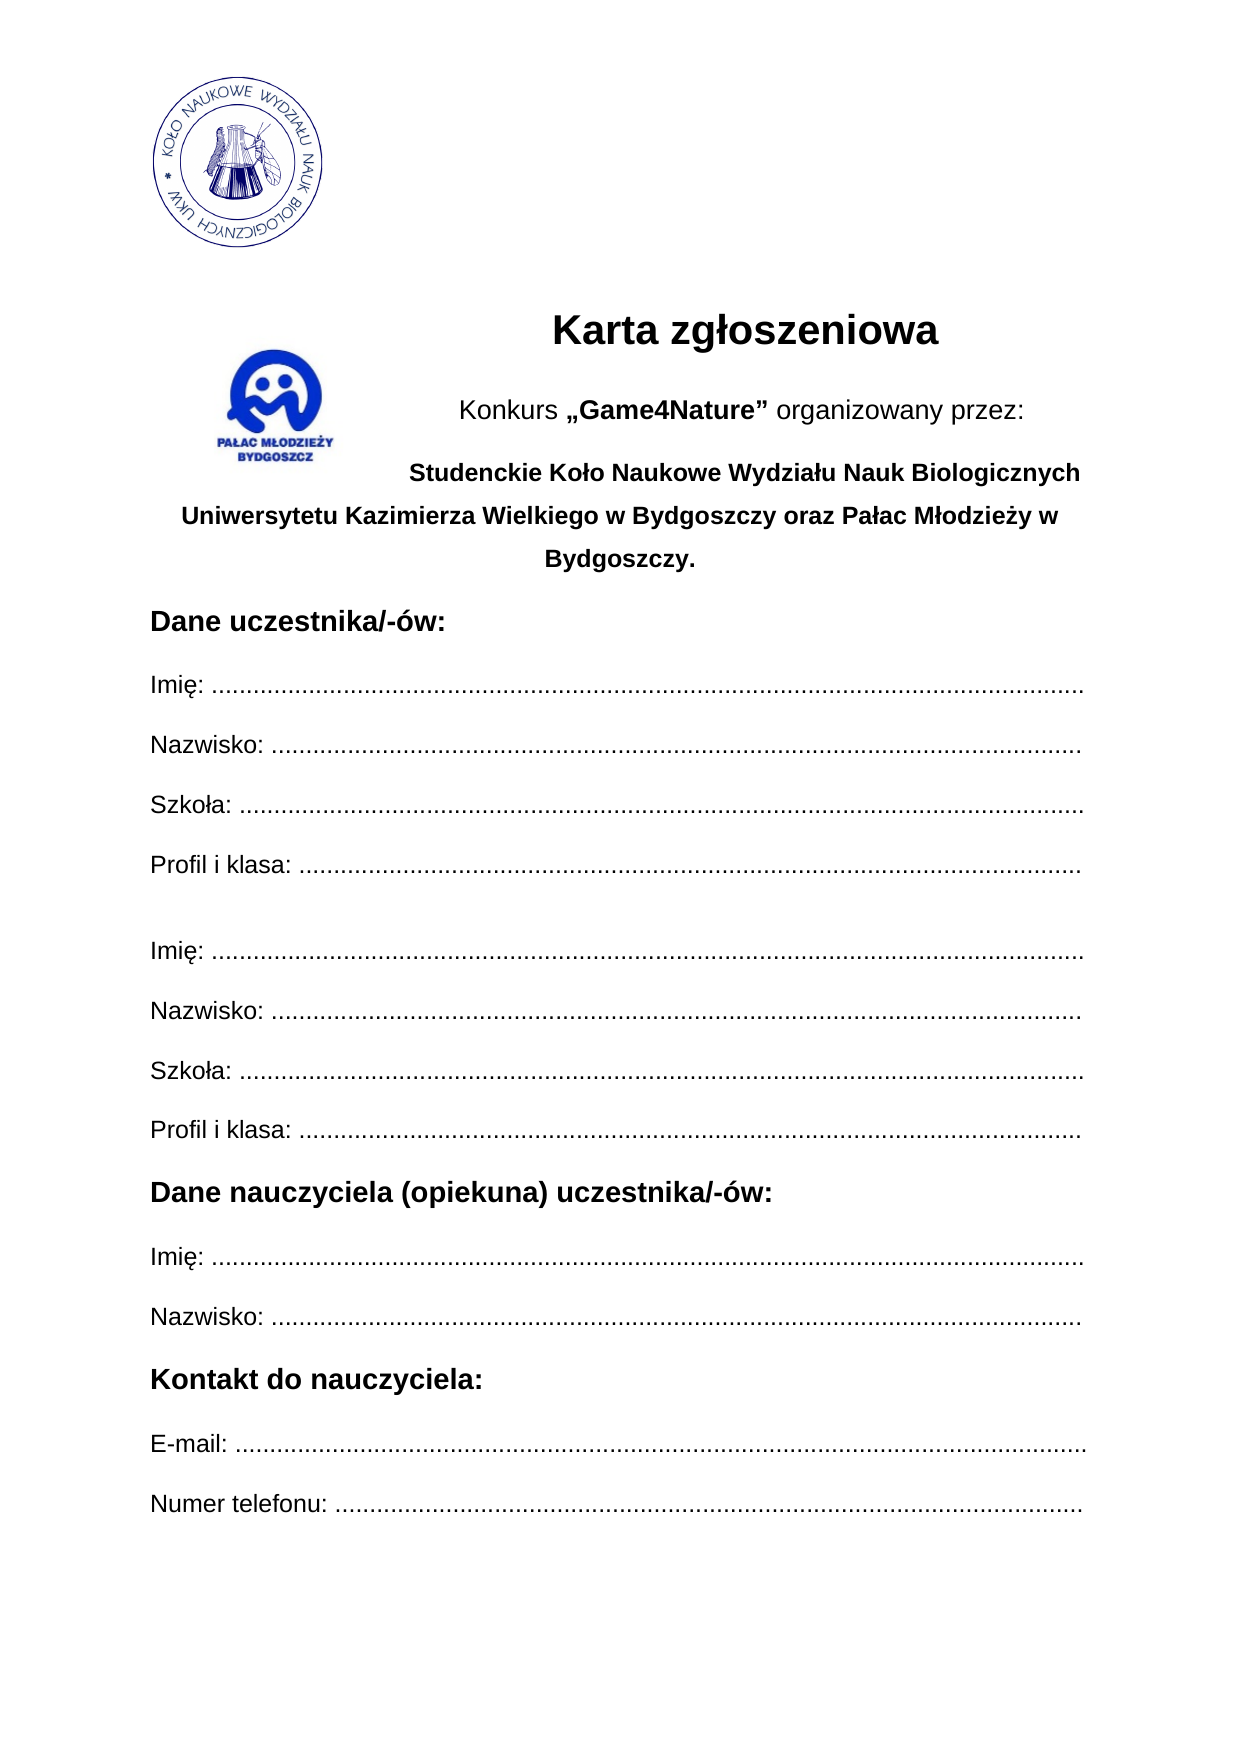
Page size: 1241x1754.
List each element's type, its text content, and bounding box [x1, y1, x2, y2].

text Imię: .............................................................................................................................. [150, 1242, 1090, 1271]
text Studenckie Koło Naukowe Wydziału Nauk Biologicznych Uniwersytetu Kazimierza Wielkiego w Bydgoszczy oraz Pałac Młodzieży w Bydgoszczy. [150, 457, 1090, 572]
text Nazwisko: ..................................................................................................................... [150, 996, 1090, 1025]
text Kontakt do nauczyciela: [150, 1362, 1090, 1395]
text Nazwisko: ..................................................................................................................... [150, 1302, 1090, 1331]
text Dane uczestnika/-ów: [150, 603, 1090, 637]
text Numer telefonu: ............................................................................................................ [150, 1489, 1090, 1517]
text Nazwisko: ..................................................................................................................... [150, 730, 1090, 759]
text Szkoła: .......................................................................................................................... [150, 1056, 1090, 1084]
text Szkoła: .......................................................................................................................... [150, 790, 1090, 819]
text Imię: .............................................................................................................................. [150, 671, 1090, 699]
text Konkurs „Game4Nature” organizowany przez: [401, 394, 1090, 425]
text Profil i klasa: ................................................................................................................. [150, 850, 1090, 879]
text E-mail: ........................................................................................................................... [150, 1429, 1090, 1458]
text Karta zgłoszeniowa [150, 305, 1090, 353]
text Imię: .............................................................................................................................. [150, 936, 1090, 965]
text Profil i klasa: ................................................................................................................. [150, 1116, 1090, 1144]
text Dane nauczyciela (opiekuna) uczestnika/-ów: [150, 1175, 1090, 1209]
